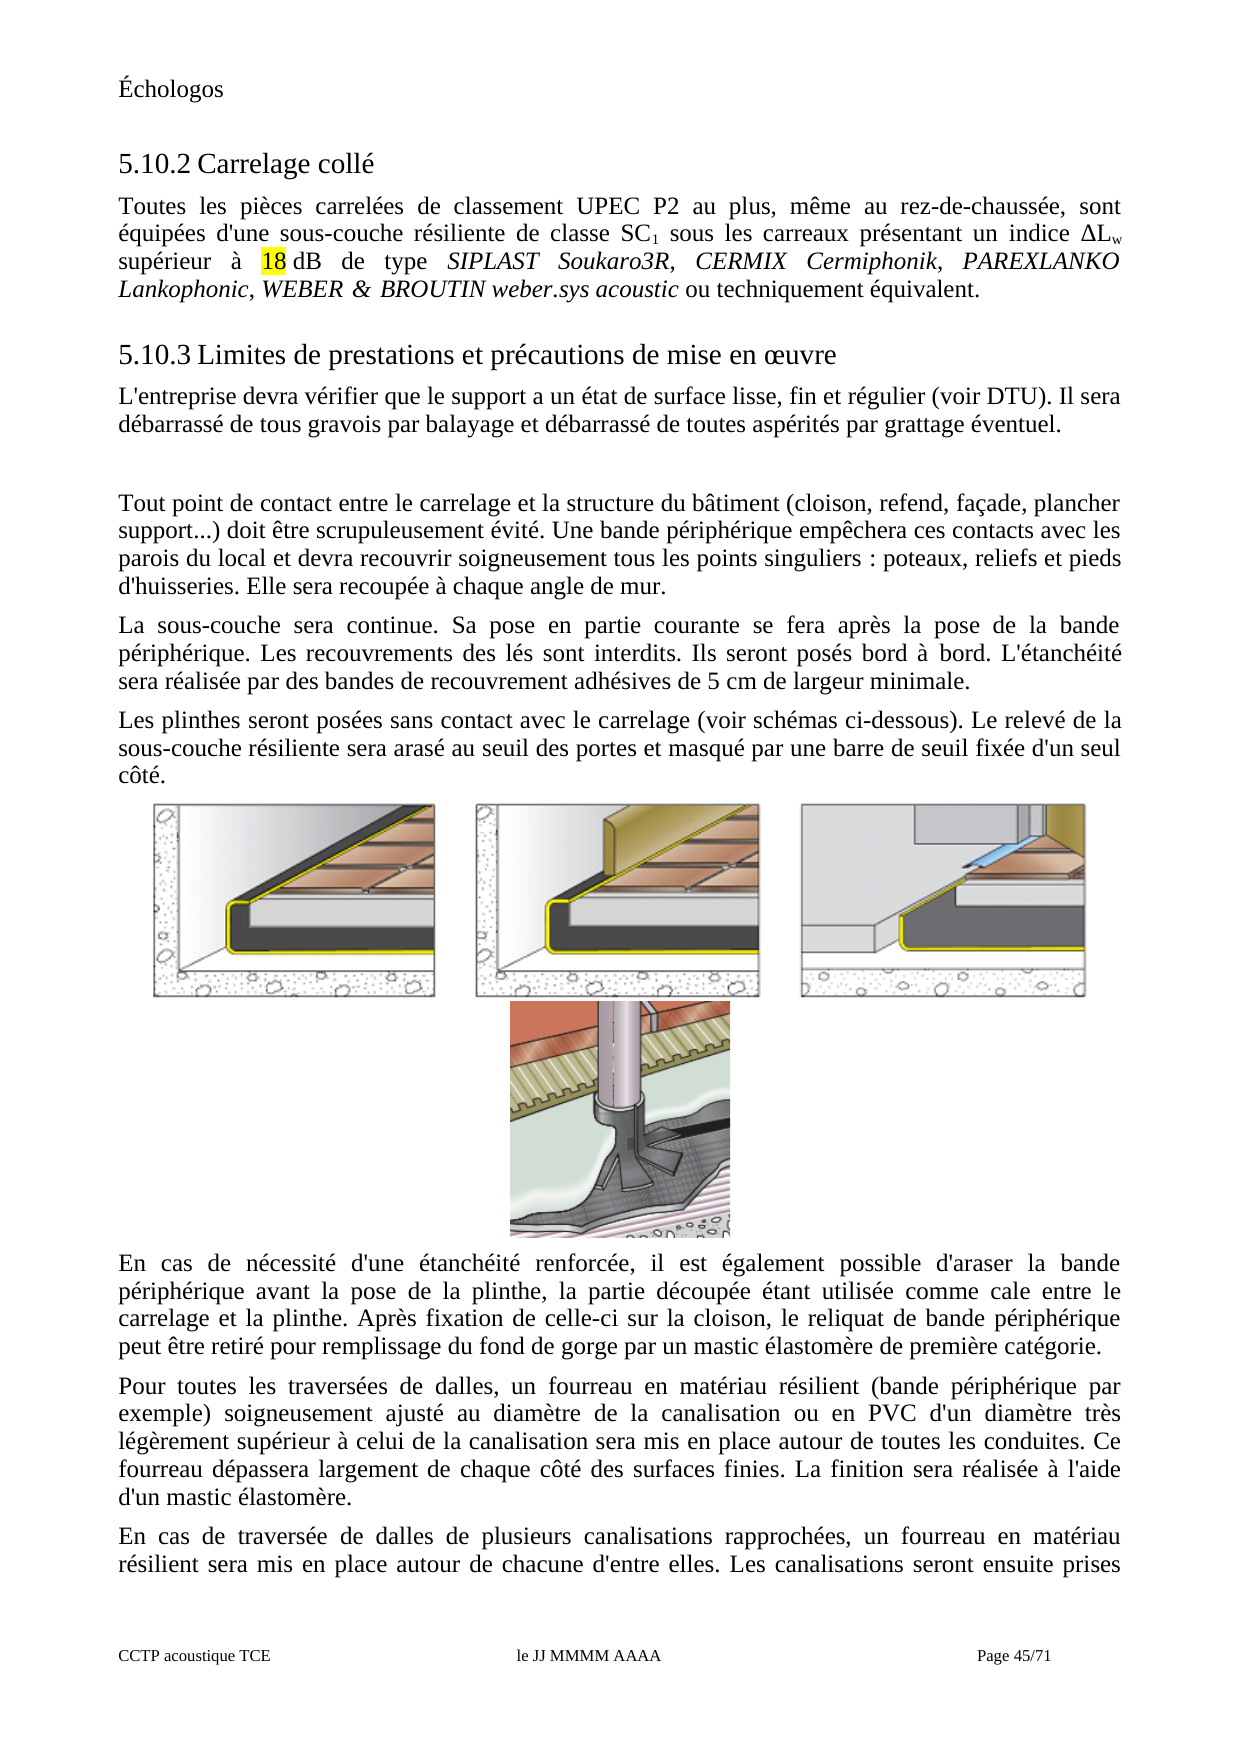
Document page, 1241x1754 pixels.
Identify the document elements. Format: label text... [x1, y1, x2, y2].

picture [149, 801, 1091, 1238]
text Tout point de contact entre le carrelage et la structure du bâtiment (cloison, refend, façade, plancher support...) doit être scrupuleusement évité. Une bande périphérique empêchera ces contacts avec les parois du local et devra recouvrir soigneusement tous les points singuliers : poteaux, reliefs et pieds d'huisseries. Elle sera recoupée à chaque angle de mur. [118, 489, 1122, 599]
text L'entreprise devra vérifier que le support a un état de surface lisse, fin et régulier (voir DTU). Il sera débarrassé de tous gravois par balayage et débarrassé de toutes aspérités par grattage éventuel. [118, 382, 1122, 437]
text Pour toutes les traversées de dalles, un fourreau en matériau résilient (bande périphérique par exemple) soigneusement ajusté au diamètre de la canalisation ou en PVC d'un diamètre très légèrement supérieur à celui de la canalisation sera mis en place autour de toutes les conduites. Ce fourreau dépassera largement de chaque côté des surfaces finies. La finition sera réalisée à l'aide d'un mastic élastomère. [118, 1372, 1122, 1510]
text En cas de nécessité d'une étanchéité renforcée, il est également possible d'araser la bande périphérique avant la pose de la plinthe, la partie découpée étant utilisée comme cale entre le carrelage et la plinthe. Après fixation de celle-ci sur la cloison, le reliquat de bande périphérique peut être retiré pour remplissage du fond de gorge par un mastic élastomère de première catégorie. [118, 1249, 1122, 1360]
text Les plinthes seront posées sans contact avec le carrelage (voir schémas ci-dessous). Le relevé de la sous-couche résiliente sera arasé au seuil des portes et masqué par une barre de seuil fixée d'un seul côté. [118, 706, 1122, 789]
subtitle Limites de prestations et précautions de mise en œuvre [118, 338, 1122, 370]
text Toutes les pièces carrelées de classement UPEC P2 au plus, même au rez-de-chaussée, sont équipées d'une sous-couche résiliente de classe SC1 sous les carreaux présentant un indice ΔLw supérieur à 18 dB de type SIPLAST Soukaro3R, DESVRES CERMIX Cermiphonik, PAREXLANKO Lankophonic, WEBER & BROUTIN weber.sys acoustic ou techniquement équivalent. [118, 192, 1122, 303]
text En cas de traversée de dalles de plusieurs canalisations rapprochées, un fourreau en matériau résilient sera mis en place autour de chacune d'entre elles. Les canalisations seront ensuite prises [118, 1522, 1122, 1577]
subtitle Carrelage collé [118, 148, 1122, 180]
text La sous-couche sera continue. Sa pose en partie courante se fera après la pose de la bande périphérique. Les recouvrements des lés sont interdits. Ils seront posés bord à bord. L'étanchéité sera réalisée par des bandes de recouvrement adhésives de 5 cm de largeur minimale. [118, 611, 1122, 694]
